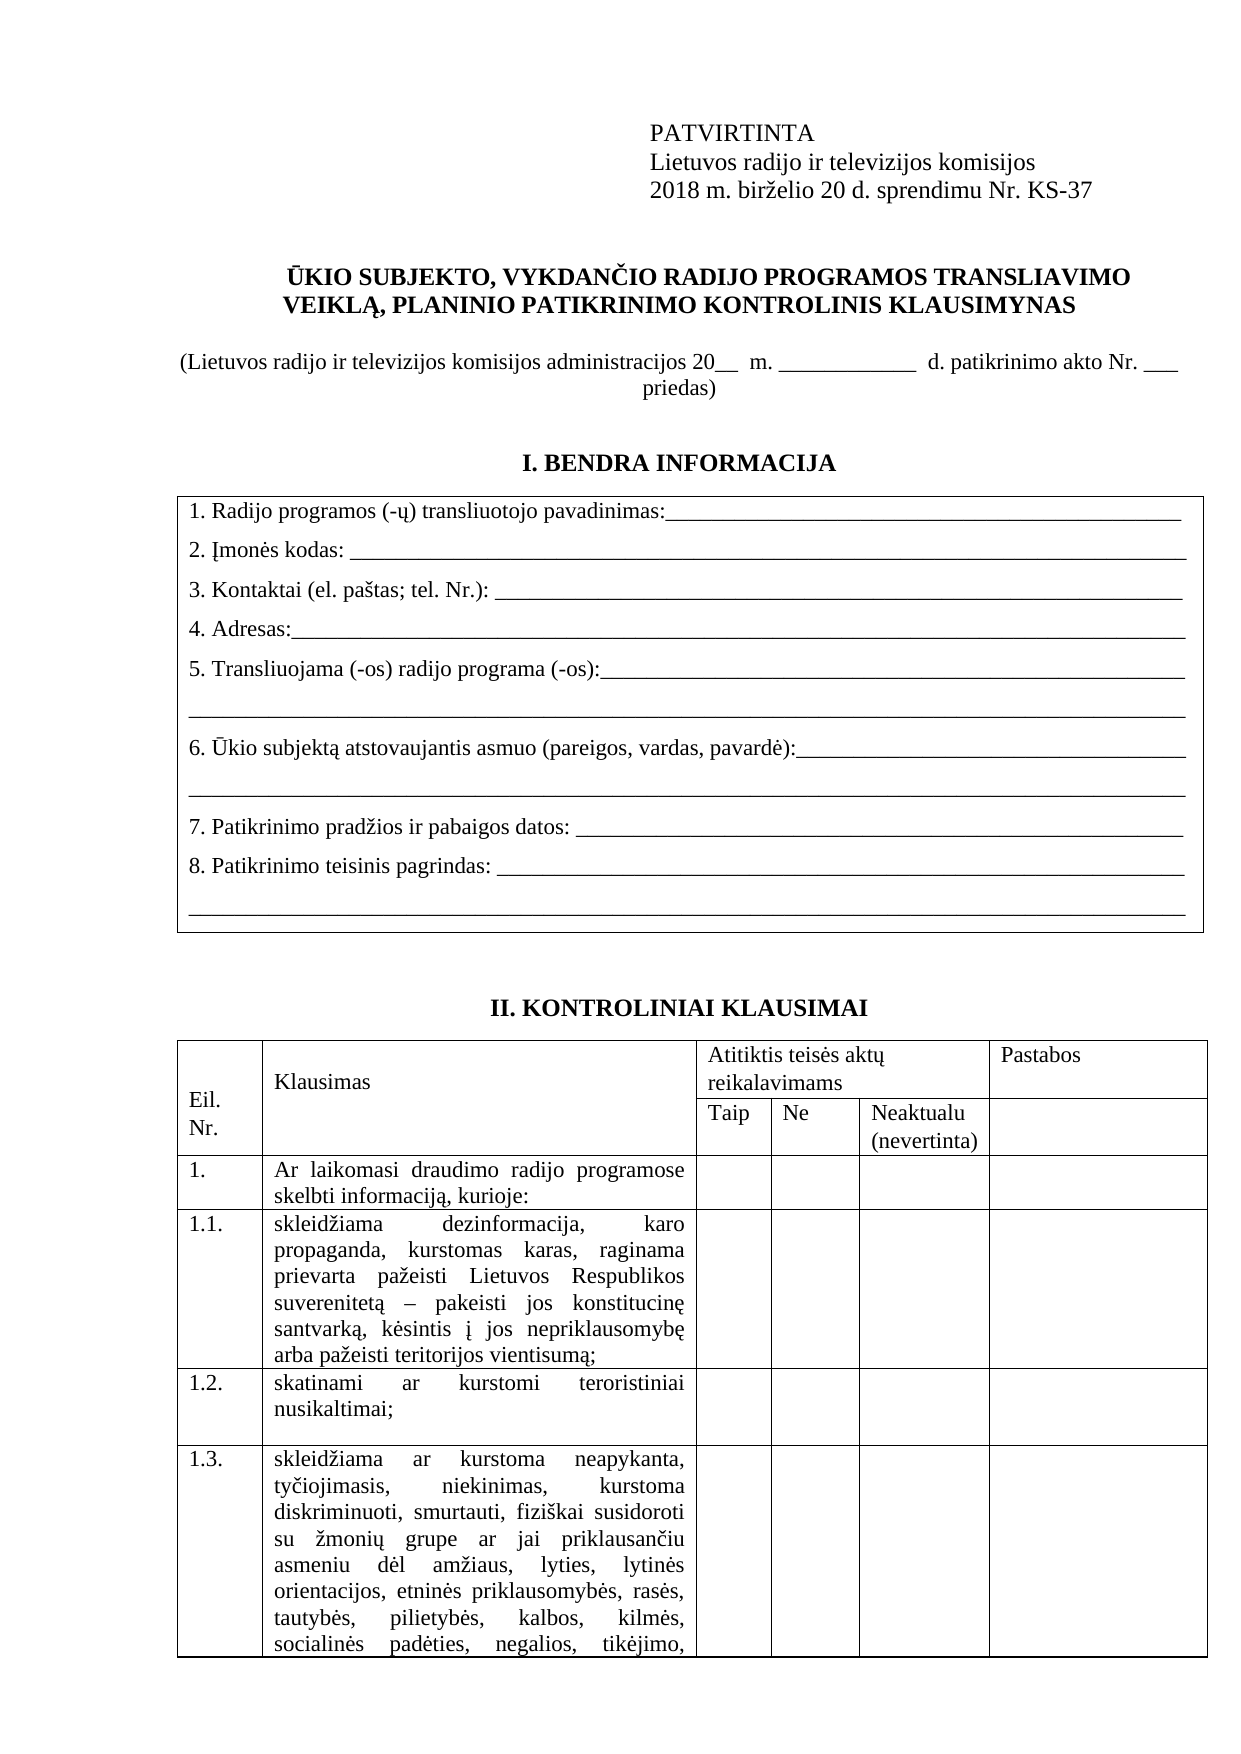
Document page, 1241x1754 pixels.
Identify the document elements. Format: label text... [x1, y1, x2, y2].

table_cell Taip [697, 1099, 771, 1155]
table_cell [860, 1156, 989, 1209]
table_cell [697, 1369, 771, 1444]
table_cell 1.1. [178, 1210, 262, 1368]
table_cell 1.2. [178, 1369, 262, 1444]
table_cell [772, 1446, 859, 1656]
table_cell [772, 1156, 859, 1209]
table_cell [990, 1099, 1207, 1155]
table_cell [990, 1156, 1207, 1209]
table_cell [990, 1369, 1207, 1444]
table_header Klausimas [263, 1041, 696, 1155]
table_cell [697, 1210, 771, 1368]
text (Lietuvos radijo ir televizijos komisijos administracijos 20__ m. ____________ d. patikrinimo akto Nr. ___ priedas) [177, 348, 1181, 401]
table_cell [990, 1210, 1207, 1368]
table_cell skleidžiama ar kurstoma neapykanta, tyčiojimasis, niekinimas, kurstoma diskriminuoti, smurtauti, fiziškai susidoroti su žmonių grupe ar jai priklausančiu asmeniu dėl amžiaus, lyties, lytinės orientacijos, etninės priklausomybės, rasės, tautybės, pilietybės, kalbos, kilmės, socialinės padėties, negalios, tikėjimo, [263, 1446, 696, 1656]
text Ūkio subjekto, vykdančio radijo programOS transliavimo veiklą, planinio patikrinimo KONTROLINIS KLAUSIMYNAS [177, 262, 1181, 319]
table_header Atitiktis teisės aktų reikalavimams [697, 1041, 989, 1098]
table_cell 1.3. [178, 1446, 262, 1656]
table_cell Neaktualu (nevertinta) [860, 1099, 989, 1155]
text PATVIRTINTA [649, 118, 1181, 147]
text Lietuvos radijo ir televizijos komisijos [649, 147, 1181, 176]
table_cell 1. [178, 1156, 262, 1209]
table_cell skleidžiama dezinformacija, karo propaganda, kurstomas karas, raginama prievarta pažeisti Lietuvos Respublikos suverenitetą – pakeisti jos konstitucinę santvarką, kėsintis į jos nepriklausomybę arba pažeisti teritorijos vientisumą; [263, 1210, 696, 1368]
table_cell Ar laikomasi draudimo radijo programose skelbti informaciją, kurioje: [263, 1156, 696, 1209]
text II. KONTROLINIAI KLAUSIMAI [177, 993, 1181, 1022]
table_cell [772, 1210, 859, 1368]
table_header 1. Radijo programos (-ų) transliuotojo pavadinimas:_____________________________________________ 2. Įmonės kodas: _________________________________________________________________________ 3. Kontaktai (el. paštas; tel. Nr.): ____________________________________________________________ 4. Adresas:______________________________________________________________________________ 5. Transliuojama (-os) radijo programa (-os):___________________________________________________ _______________________________________________________________________________________ 6. Ūkio subjektą atstovaujantis asmuo (pareigos, vardas, pavardė):__________________________________ _______________________________________________________________________________________ 7. Patikrinimo pradžios ir pabaigos datos: _____________________________________________________ 8. Patikrinimo teisinis pagrindas: ____________________________________________________________ _______________________________________________________________________________________ [178, 497, 1203, 932]
table_cell [772, 1369, 859, 1444]
table_cell [860, 1369, 989, 1444]
table_cell [697, 1156, 771, 1209]
table_cell [990, 1446, 1207, 1656]
text I. BENDRA INFORMACIJA [177, 448, 1181, 477]
table_cell [860, 1210, 989, 1368]
table_cell [860, 1446, 989, 1656]
table_header Pastabos [990, 1041, 1207, 1098]
table_cell skatinami ar kurstomi teroristiniai nusikaltimai; [263, 1369, 696, 1444]
table_cell [697, 1446, 771, 1656]
text 2018 m. birželio 20 d. sprendimu Nr. KS-37 [649, 176, 1181, 204]
table_header Eil. Nr. [178, 1041, 262, 1155]
table_cell Ne [772, 1099, 859, 1155]
